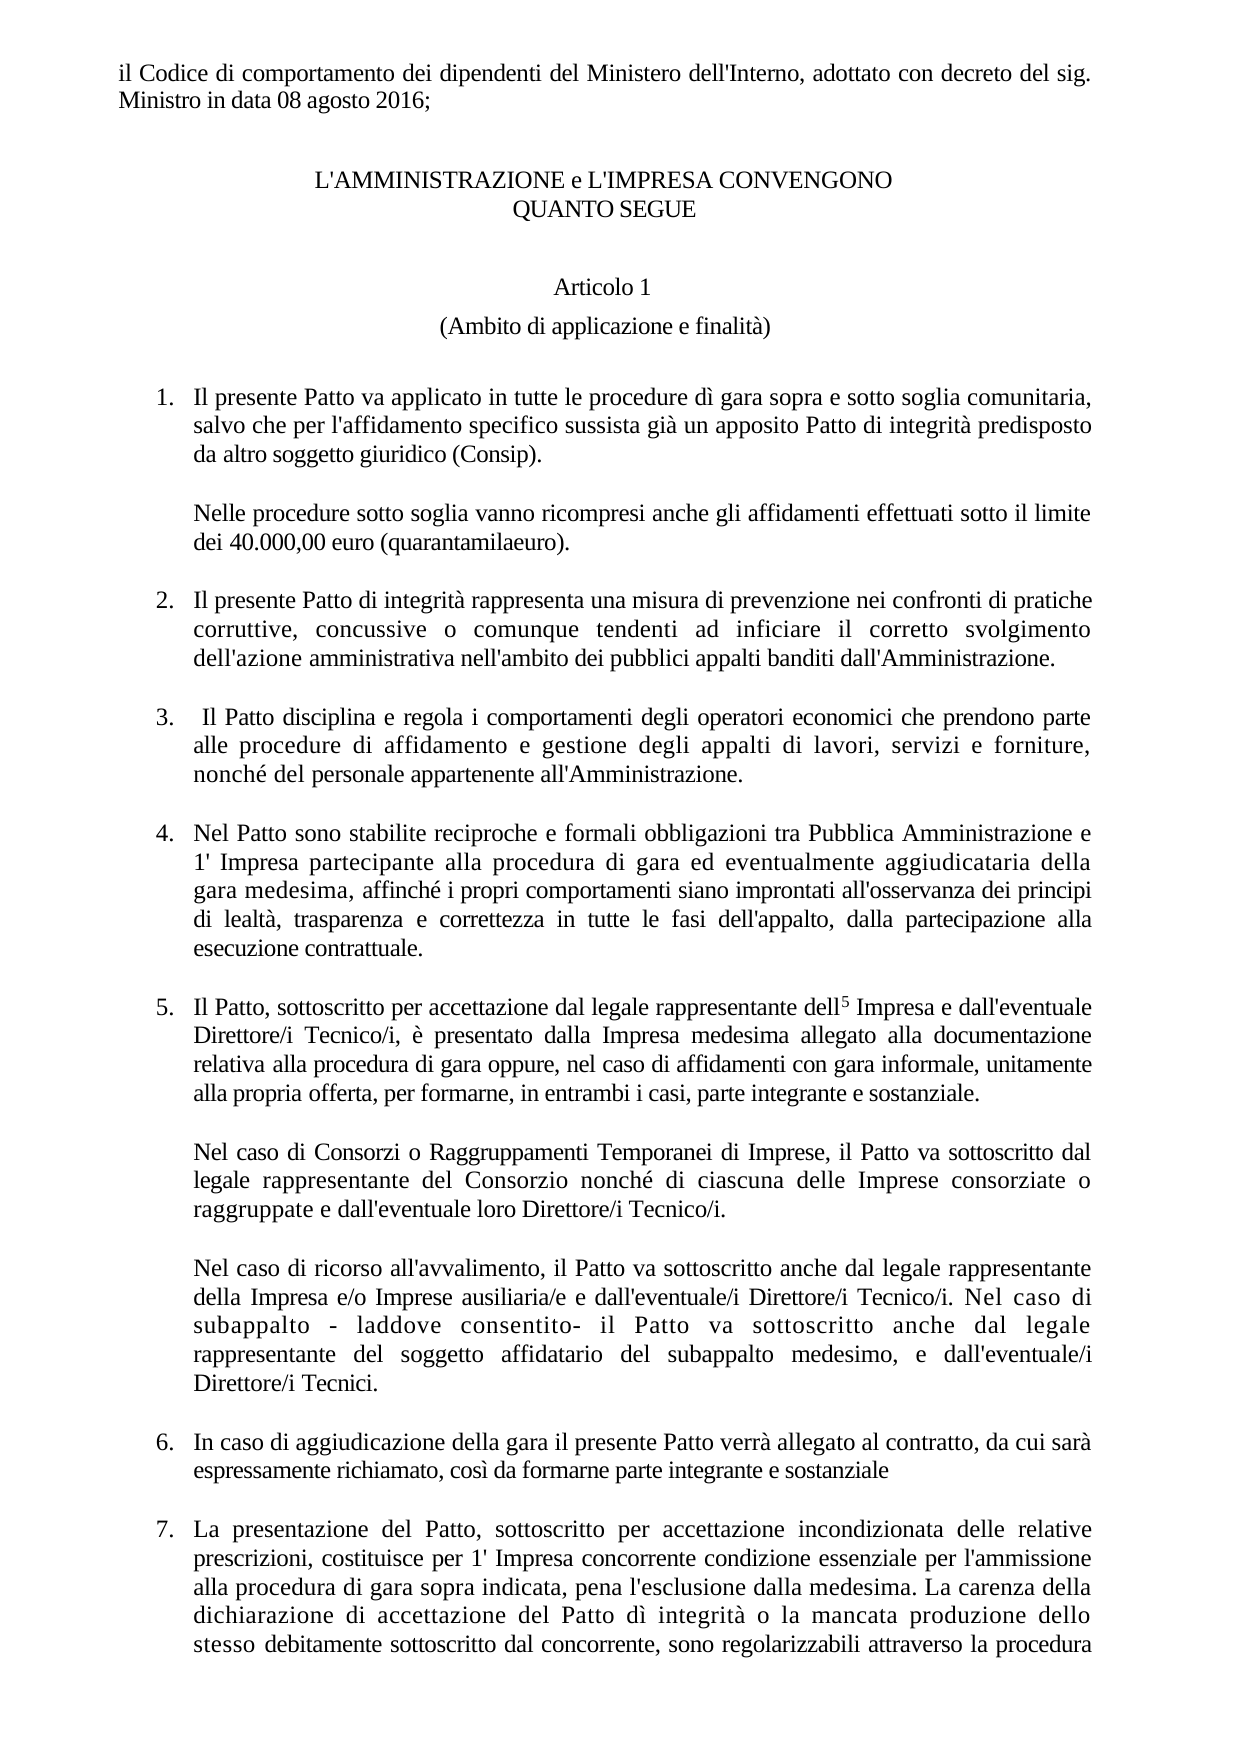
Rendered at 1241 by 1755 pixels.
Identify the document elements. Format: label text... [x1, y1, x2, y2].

text L'AMMINISTRAZIONE e L'IMPRESA CONVENGONO [118, 165, 1089, 194]
text il Codice di comportamento dei dipendenti del Ministero dell'Interno, adottato con decreto del sig. Ministro in data 08 agosto 2016; [118, 59, 1093, 114]
text (Ambito di applicazione e finalità) [118, 311, 1093, 340]
list Il presente Patto va applicato in tutte le procedure dì gara sopra e sotto soglia comunitaria, salvo che per l'affidamento specifico sussista già un apposito Patto di integrità predisposto da altro soggetto giuridico (Consip). [156, 382, 1093, 468]
text QUANTO SEGUE [118, 194, 1092, 223]
text Nelle procedure sotto soglia vanno ricompresi anche gli affidamenti effettuati sotto il limite dei 40.000,00 euro (quarantamilaeuro). [193, 498, 1093, 555]
list Il Patto disciplina e regola i comportamenti degli operatori economici che prendono parte alle procedure di affidamento e gestione degli appalti di lavori, servizi e forniture, nonché del personale appartenente all'Amministrazione. [156, 702, 1093, 788]
text Nel caso di ricorso all'avvalimento, il Patto va sottoscritto anche dal legale rappresentante della Impresa e/o Imprese ausiliaria/e e dall'eventuale/i Direttore/i Tecnico/i. Nel caso di subappalto - laddove consentito- il Patto va sottoscritto anche dal legale rappresentante del soggetto affidatario del subappalto medesimo, e dall'eventuale/i Direttore/i Tecnici. [193, 1253, 1093, 1397]
list Il presente Patto di integrità rappresenta una misura di prevenzione nei confronti di pratiche corruttive, concussive o comunque tendenti ad inficiare il corretto svolgimento dell'azione amministrativa nell'ambito dei pubblici appalti banditi dall'Amministrazione. [156, 585, 1093, 672]
list Il Patto, sottoscritto per accettazione dal legale rappresentante dell5 Impresa e dall'eventuale Direttore/i Tecnico/i, è presentato dalla Impresa medesima allegato alla documentazione relativa alla procedura di gara oppure, nel caso di affidamenti con gara informale, unitamente alla propria offerta, per formarne, in entrambi i casi, parte integrante e sostanziale. [156, 992, 1093, 1107]
text Articolo 1 [118, 272, 1093, 301]
list Nel Patto sono stabilite reciproche e formali obbligazioni tra Pubblica Amministrazione e 1' Impresa partecipante alla procedura di gara ed eventualmente aggiudicataria della gara medesima, affinché i propri comportamenti siano improntati all'osservanza dei principi di lealtà, trasparenza e correttezza in tutte le fasi dell'appalto, dalla partecipazione alla esecuzione contrattuale. [156, 818, 1093, 962]
list In caso di aggiudicazione della gara il presente Patto verrà allegato al contratto, da cui sarà espressamente richiamato, così da formarne parte integrante e sostanziale [156, 1427, 1093, 1484]
list La presentazione del Patto, sottoscritto per accettazione incondizionata delle relative prescrizioni, costituisce per 1' Impresa concorrente condizione essenziale per l'ammissione alla procedura di gara sopra indicata, pena l'esclusione dalla medesima. La carenza della dichiarazione di accettazione del Patto dì integrità o la mancata produzione dello stesso debitamente sottoscritto dal concorrente, sono regolarizzabili attraverso la procedura [156, 1514, 1093, 1658]
text Nel caso di Consorzi o Raggruppamenti Temporanei di Imprese, il Patto va sottoscritto dal legale rappresentante del Consorzio nonché di ciascuna delle Imprese consorziate o raggruppate e dall'eventuale loro Direttore/i Tecnico/i. [193, 1137, 1093, 1223]
